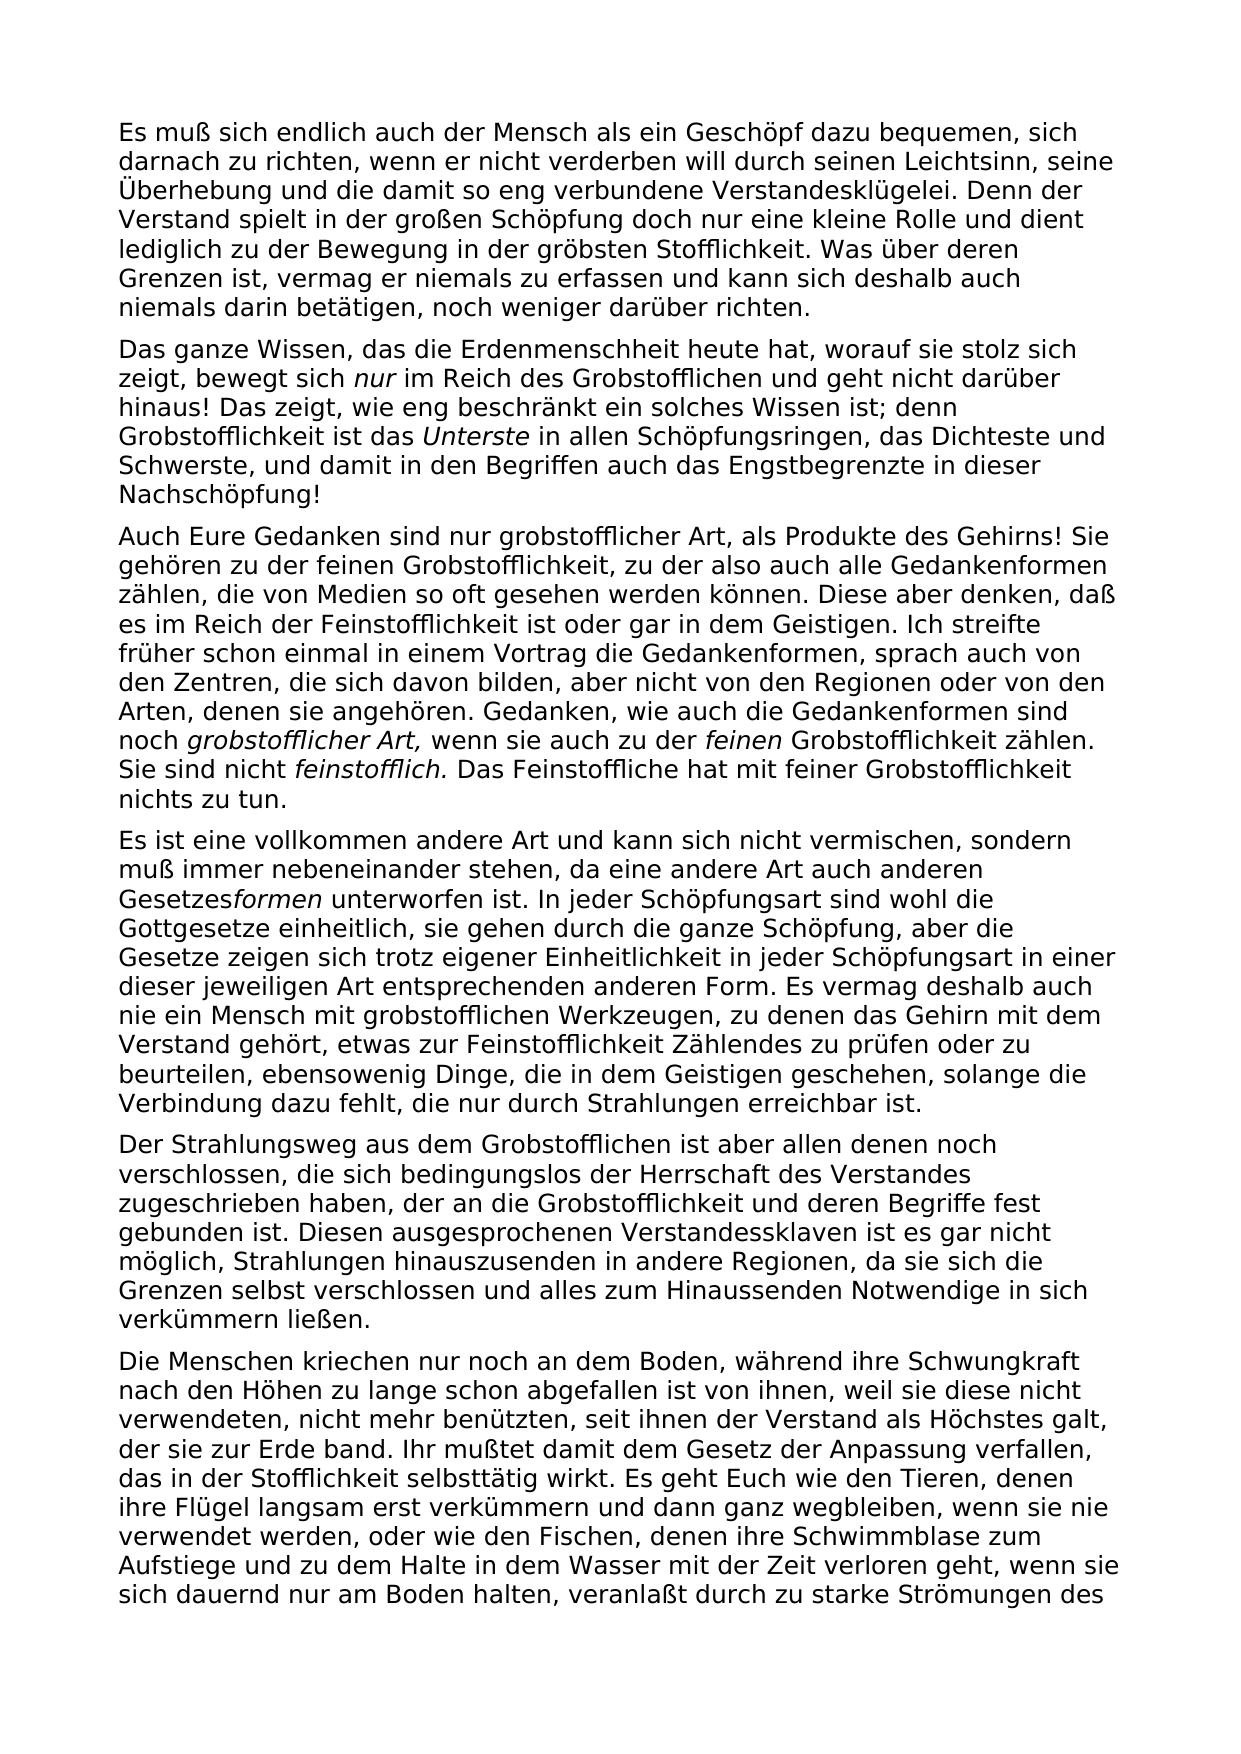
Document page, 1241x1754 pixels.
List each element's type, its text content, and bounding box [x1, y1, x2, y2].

text Es ist eine vollkommen andere Art und kann sich nicht vermischen, sondern muß immer nebeneinander stehen, da eine andere Art auch anderen Gesetzesformen unterworfen ist. In jeder Schöpfungsart sind wohl die Gottgesetze einheitlich, sie gehen durch die ganze Schöpfung, aber die Gesetze zeigen sich trotz eigener Einheitlichkeit in jeder Schöpfungsart in einer dieser jeweiligen Art entsprechenden anderen Form. Es vermag deshalb auch nie ein Mensch mit grobstofflichen Werkzeugen, zu denen das Gehirn mit dem Verstand gehört, etwas zur Feinstofflichkeit Zählendes zu prüfen oder zu beurteilen, ebensowenig Dinge, die in dem Geistigen geschehen, solange die Verbindung dazu fehlt, die nur durch Strahlungen erreichbar ist. [118, 826, 1122, 1118]
text Die Menschen kriechen nur noch an dem Boden, während ihre Schwungkraft nach den Höhen zu lange schon abgefallen ist von ihnen, weil sie diese nicht verwendeten, nicht mehr benützten, seit ihnen der Verstand als Höchstes galt, der sie zur Erde band. Ihr mußtet damit dem Gesetz der Anpassung verfallen, das in der Stofflichkeit selbsttätig wirkt. Es geht Euch wie den Tieren, denen ihre Flügel langsam erst verkümmern und dann ganz wegbleiben, wenn sie nie verwendet werden, oder wie den Fischen, denen ihre Schwimmblase zum Aufstiege und zu dem Halte in dem Wasser mit der Zeit verloren geht, wenn sie sich dauernd nur am Boden halten, veranlaßt durch zu starke Strömungen des [118, 1347, 1122, 1610]
text Der Strahlungsweg aus dem Grobstofflichen ist aber allen denen noch verschlossen, die sich bedingungslos der Herrschaft des Verstandes zugeschrieben haben, der an die Grobstofflichkeit und deren Begriffe fest gebunden ist. Diesen ausgesprochenen Verstandessklaven ist es gar nicht möglich, Strahlungen hinauszusenden in andere Regionen, da sie sich die Grenzen selbst verschlossen und alles zum Hinaussenden Notwendige in sich verkümmern ließen. [118, 1131, 1122, 1335]
text Es muß sich endlich auch der Mensch als ein Geschöpf dazu bequemen, sich darnach zu richten, wenn er nicht verderben will durch seinen Leichtsinn, seine Überhebung und die damit so eng verbundene Verstandesklügelei. Denn der Verstand spielt in der großen Schöpfung doch nur eine kleine Rolle und dient lediglich zu der Bewegung in der gröbsten Stofflichkeit. Was über deren Grenzen ist, vermag er niemals zu erfassen und kann sich deshalb auch niemals darin betätigen, noch weniger darüber richten. [118, 118, 1122, 322]
text Das ganze Wissen, das die Erdenmenschheit heute hat, worauf sie stolz sich zeigt, bewegt sich nur im Reich des Grobstofflichen und geht nicht darüber hinaus! Das zeigt, wie eng beschränkt ein solches Wissen ist; denn Grobstofflichkeit ist das Unterste in allen Schöpfungsringen, das Dichteste und Schwerste, und damit in den Begriffen auch das Engstbegrenzte in dieser Nachschöpfung! [118, 335, 1122, 510]
text Auch Eure Gedanken sind nur grobstofflicher Art, als Produkte des Gehirns! Sie gehören zu der feinen Grobstofflichkeit, zu der also auch alle Gedankenformen zählen, die von Medien so oft gesehen werden können. Diese aber denken, daß es im Reich der Feinstofflichkeit ist oder gar in dem Geistigen. Ich streifte früher schon einmal in einem Vortrag die Gedankenformen, sprach auch von den Zentren, die sich davon bilden, aber nicht von den Regionen oder von den Arten, denen sie angehören. Gedanken, wie auch die Gedankenformen sind noch grobstofflicher Art, wenn sie auch zu der feinen Grobstofflichkeit zählen. Sie sind nicht feinstofflich. Das Feinstoffliche hat mit feiner Grobstofflichkeit nichts zu tun. [118, 522, 1122, 814]
